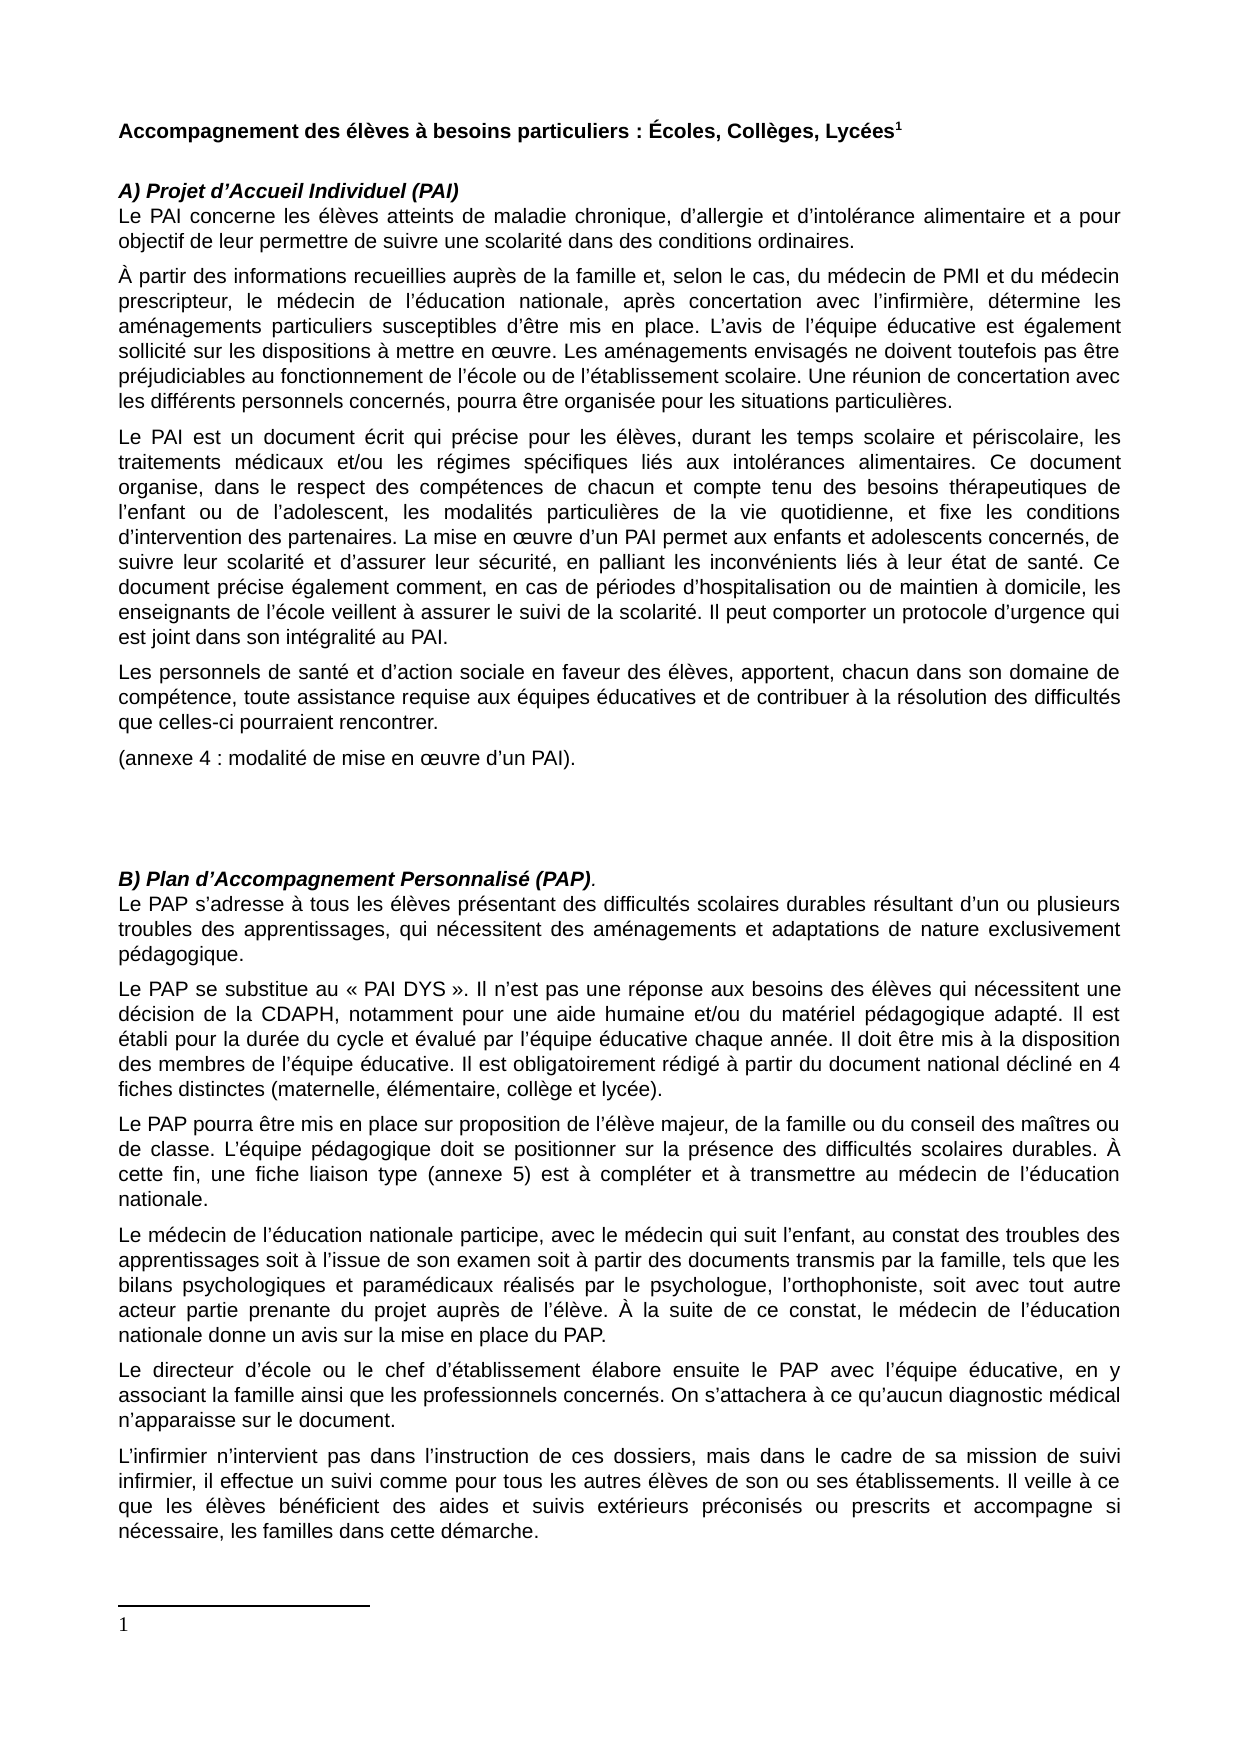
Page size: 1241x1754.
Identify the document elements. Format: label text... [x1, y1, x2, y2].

text Le PAI concerne les élèves atteints de maladie chronique, d’allergie et d’intolérance alimentaire et a pour objectif de leur permettre de suivre une scolarité dans des conditions ordinaires. [118, 203, 1122, 253]
text Le PAP pourra être mis en place sur proposition de l’élève majeur, de la famille ou du conseil des maîtres ou de classe. L’équipe pédagogique doit se positionner sur la présence des difficultés scolaires durables. À cette fin, une fiche liaison type (annexe 5) est à compléter et à transmettre au médecin de l’éducation nationale. [118, 1112, 1122, 1212]
text (annexe 4 : modalité de mise en œuvre d’un PAI). [118, 745, 1122, 770]
text Accompagnement des élèves à besoins particuliers : Écoles, Collèges, Lycées [118, 118, 1122, 143]
text Le PAP s’adresse à tous les élèves présentant des difficultés scolaires durables résultant d’un ou plusieurs troubles des apprentissages, qui nécessitent des aménagements et adaptations de nature exclusivement pédagogique. [118, 891, 1122, 966]
text Le PAP se substitue au « PAI DYS ». Il n’est pas une réponse aux besoins des élèves qui nécessitent une décision de la CDAPH, notamment pour une aide humaine et/ou du matériel pédagogique adapté. Il est établi pour la durée du cycle et évalué par l’équipe éducative chaque année. Il doit être mis à la disposition des membres de l’équipe éducative. Il est obligatoirement rédigé à partir du document national décliné en 4 fiches distinctes (maternelle, élémentaire, collège et lycée). [118, 976, 1122, 1101]
text Les personnels de santé et d’action sociale en faveur des élèves, apportent, chacun dans son domaine de compétence, toute assistance requise aux équipes éducatives et de contribuer à la résolution des difficultés que celles-ci pourraient rencontrer. [118, 660, 1122, 735]
text À partir des informations recueillies auprès de la famille et, selon le cas, du médecin de PMI et du médecin prescripteur, le médecin de l’éducation nationale, après concertation avec l’infirmière, détermine les aménagements particuliers susceptibles d’être mis en place. L’avis de l’équipe éducative est également sollicité sur les dispositions à mettre en œuvre. Les aménagements envisagés ne doivent toutefois pas être préjudiciables au fonctionnement de l’école ou de l’établissement scolaire. Une réunion de concertation avec les différents personnels concernés, pourra être organisée pour les situations particulières. [118, 264, 1122, 414]
text B) Plan d’Accompagnement Personnalisé (PAP). [118, 866, 1122, 891]
text Le directeur d’école ou le chef d’établissement élabore ensuite le PAP avec l’équipe éducative, en y associant la famille ainsi que les professionnels concernés. On s’attachera à ce qu’aucun diagnostic médical n’apparaisse sur le document. [118, 1358, 1122, 1433]
text L’infirmier n’intervient pas dans l’instruction de ces dossiers, mais dans le cadre de sa mission de suivi infirmier, il effectue un suivi comme pour tous les autres élèves de son ou ses établissements. Il veille à ce que les élèves bénéficient des aides et suivis extérieurs préconisés ou prescrits et accompagne si nécessaire, les familles dans cette démarche. [118, 1443, 1122, 1543]
text Le PAI est un document écrit qui précise pour les élèves, durant les temps scolaire et périscolaire, les traitements médicaux et/ou les régimes spécifiques liés aux intolérances alimentaires. Ce document organise, dans le respect des compétences de chacun et compte tenu des besoins thérapeutiques de l’enfant ou de l’adolescent, les modalités particulières de la vie quotidienne, et fixe les conditions d’intervention des partenaires. La mise en œuvre d’un PAI permet aux enfants et adolescents concernés, de suivre leur scolarité et d’assurer leur sécurité, en palliant les inconvénients liés à leur état de santé. Ce document précise également comment, en cas de périodes d’hospitalisation ou de maintien à domicile, les enseignants de l’école veillent à assurer le suivi de la scolarité. Il peut comporter un protocole d’urgence qui est joint dans son intégralité au PAI. [118, 424, 1122, 649]
text Le médecin de l’éducation nationale participe, avec le médecin qui suit l’enfant, au constat des troubles des apprentissages soit à l’issue de son examen soit à partir des documents transmis par la famille, tels que les bilans psychologiques et paramédicaux réalisés par le psychologue, l’orthophoniste, soit avec tout autre acteur partie prenante du projet auprès de l’élève. À la suite de ce constat, le médecin de l’éducation nationale donne un avis sur la mise en place du PAP. [118, 1222, 1122, 1347]
text A) Projet d’Accueil Individuel (PAI) [118, 178, 1122, 203]
